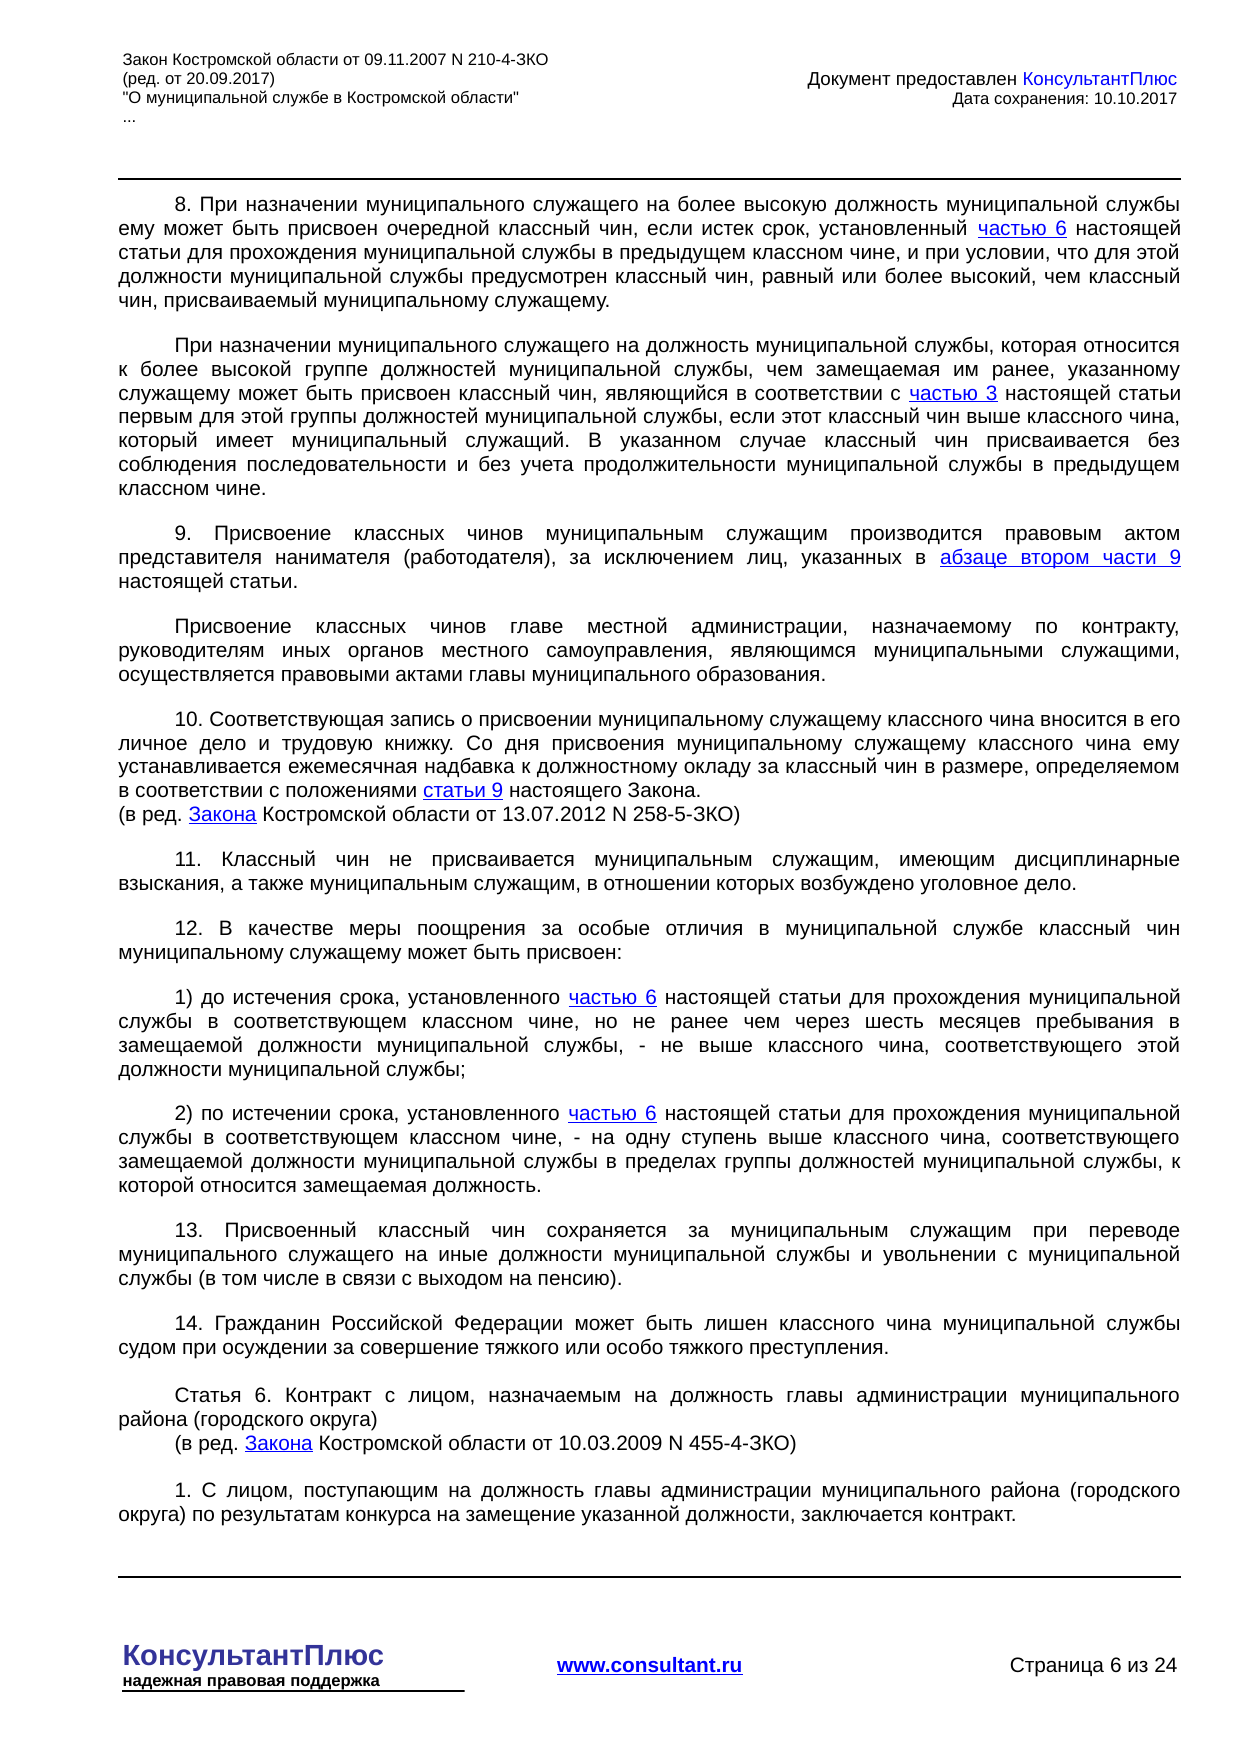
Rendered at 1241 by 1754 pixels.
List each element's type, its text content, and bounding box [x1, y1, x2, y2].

text 13. Присвоенный классный чин сохраняется за муниципальным служащим при переводе муниципального служащего на иные должности муниципальной службы и увольнении с муниципальной службы (в том числе в связи с выходом на пенсию). [118, 1218, 1181, 1290]
text 10. Соответствующая запись о присвоении муниципальному служащему классного чина вносится в его личное дело и трудовую книжку. Со дня присвоения муниципальному служащему классного чина ему устанавливается ежемесячная надбавка к должностному окладу за классный чин в размере, определяемом в соответствии с положениями статьи 9 настоящего Закона. [118, 706, 1181, 802]
text 9. Присвоение классных чинов муниципальным служащим производится правовым актом представителя нанимателя (работодателя), за исключением лиц, указанных в абзаце втором части 9 настоящей статьи. [118, 521, 1181, 593]
text При назначении муниципального служащего на должность муниципальной службы, которая относится к более высокой группе должностей муниципальной службы, чем замещаемая им ранее, указанному служащему может быть присвоен классный чин, являющийся в соответствии с частью 3 настоящей статьи первым для этой группы должностей муниципальной службы, если этот классный чин выше классного чина, который имеет муниципальный служащий. В указанном случае классный чин присваивается без соблюдения последовательности и без учета продолжительности муниципальной службы в предыдущем классном чине. [118, 332, 1181, 500]
text 12. В качестве меры поощрения за особые отличия в муниципальной службе классный чин муниципальному служащему может быть присвоен: [118, 916, 1181, 964]
text 11. Классный чин не присваивается муниципальным служащим, имеющим дисциплинарные взыскания, а также муниципальным служащим, в отношении которых возбуждено уголовное дело. [118, 847, 1181, 895]
text 1) до истечения срока, установленного частью 6 настоящей статьи для прохождения муниципальной службы в соответствующем классном чине, но не ранее чем через шесть месяцев пребывания в замещаемой должности муниципальной службы, - не выше классного чина, соответствующего этой должности муниципальной службы; [118, 984, 1181, 1080]
text 8. При назначении муниципального служащего на более высокую должность муниципальной службы ему может быть присвоен очередной классный чин, если истек срок, установленный частью 6 настоящей статьи для прохождения муниципальной службы в предыдущем классном чине, и при условии, что для этой должности муниципальной службы предусмотрен классный чин, равный или более высокий, чем классный чин, присваиваемый муниципальному служащему. [118, 192, 1181, 312]
text 2) по истечении срока, установленного частью 6 настоящей статьи для прохождения муниципальной службы в соответствующем классном чине, - на одну ступень выше классного чина, соответствующего замещаемой должности муниципальной службы в пределах группы должностей муниципальной службы, к которой относится замещаемая должность. [118, 1101, 1181, 1197]
text (в ред. Закона Костромской области от 13.07.2012 N 258-5-ЗКО) [118, 802, 1181, 826]
text Статья 6. Контракт с лицом, назначаемым на должность главы администрации муниципального района (городского округа) [118, 1382, 1181, 1430]
text 1. С лицом, поступающим на должность главы администрации муниципального района (городского округа) по результатам конкурса на замещение указанной должности, заключается контракт. [118, 1478, 1181, 1526]
text 14. Гражданин Российской Федерации может быть лишен классного чина муниципальной службы судом при осуждении за совершение тяжкого или особо тяжкого преступления. [118, 1311, 1181, 1358]
text Присвоение классных чинов главе местной администрации, назначаемому по контракту, руководителям иных органов местного самоуправления, являющимся муниципальными служащими, осуществляется правовыми актами главы муниципального образования. [118, 614, 1181, 686]
text (в ред. Закона Костромской области от 10.03.2009 N 455-4-ЗКО) [118, 1430, 1181, 1454]
